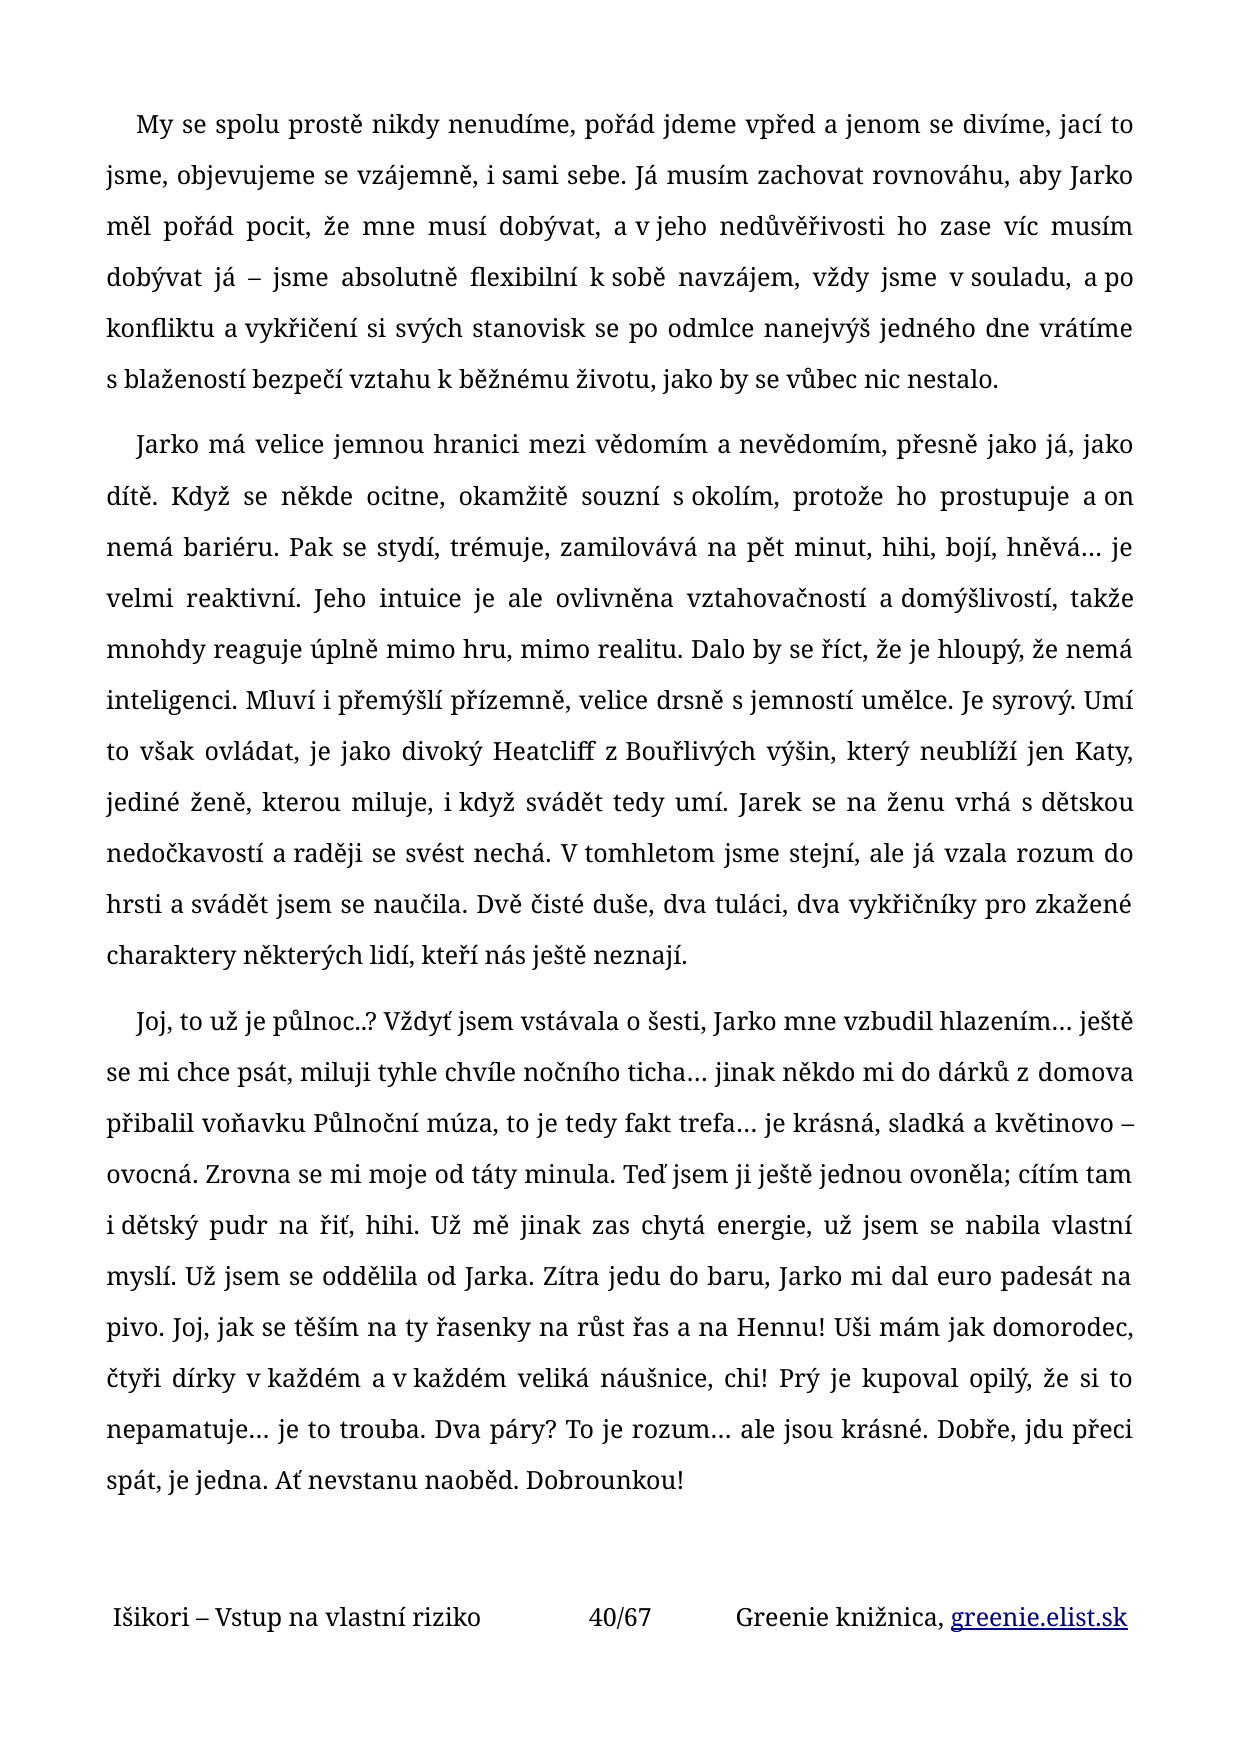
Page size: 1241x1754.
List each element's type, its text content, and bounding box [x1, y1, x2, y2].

text Joj, to už je půlnoc..? Vždyť jsem vstávala o šesti, Jarko mne vzbudil hlazením… ještě se mi chce psát, miluji tyhle chvíle nočního ticha… jinak někdo mi do dárků z domova přibalil voňavku Půlnoční múza, to je tedy fakt trefa… je krásná, sladká a květinovo – ovocná. Zrovna se mi moje od táty minula. Teď jsem ji ještě jednou ovoněla; cítím tam i dětský pudr na řiť, hihi. Už mě jinak zas chytá energie, už jsem se nabila vlastní myslí. Už jsem se oddělila od Jarka. Zítra jedu do baru, Jarko mi dal euro padesát na pivo. Joj, jak se těším na ty řasenky na růst řas a na Hennu! Uši mám jak domorodec, čtyři dírky v každém a v každém veliká náušnice, chi! Prý je kupoval opilý, že si to nepamatuje… je to trouba. Dva páry? To je rozum… ale jsou krásné. Dobře, jdu přeci spát, je jedna. Ať nevstanu naoběd. Dobrounkou! [106, 1003, 1134, 1497]
text Jarko má velice jemnou hranici mezi vědomím a nevědomím, přesně jako já, jako dítě. Když se někde ocitne, okamžitě souzní s okolím, protože ho prostupuje a on nemá bariéru. Pak se stydí, trémuje, zamilovává na pět minut, hihi, bojí, hněvá… je velmi reaktivní. Jeho intuice je ale ovlivněna vztahovačností a domýšlivostí, takže mnohdy reaguje úplně mimo hru, mimo realitu. Dalo by se říct, že je hloupý, že nemá inteligenci. Mluví i přemýšlí přízemně, velice drsně s jemností umělce. Je syrový. Umí to však ovládat, je jako divoký Heatcliff z Bouřlivých výšin, který neublíží jen Katy, jediné ženě, kterou miluje, i když svádět tedy umí. Jarek se na ženu vrhá s dětskou nedočkavostí a raději se svést nechá. V tomhletom jsme stejní, ale já vzala rozum do hrsti a svádět jsem se naučila. Dvě čisté duše, dva tuláci, dva vykřičníky pro zkažené charaktery některých lidí, kteří nás ještě neznají. [106, 427, 1134, 972]
text My se spolu prostě nikdy nenudíme, pořád jdeme vpřed a jenom se divíme, jací to jsme, objevujeme se vzájemně, i sami sebe. Já musím zachovat rovnováhu, aby Jarko měl pořád pocit, že mne musí dobývat, a v jeho nedůvěřivosti ho zase víc musím dobývat já – jsme absolutně flexibilní k sobě navzájem, vždy jsme v souladu, a po konfliktu a vykřičení si svých stanovisk se po odmlce nanejvýš jedného dne vrátíme s blažeností bezpečí vztahu k běžnému životu, jako by se vůbec nic nestalo. [106, 106, 1134, 396]
